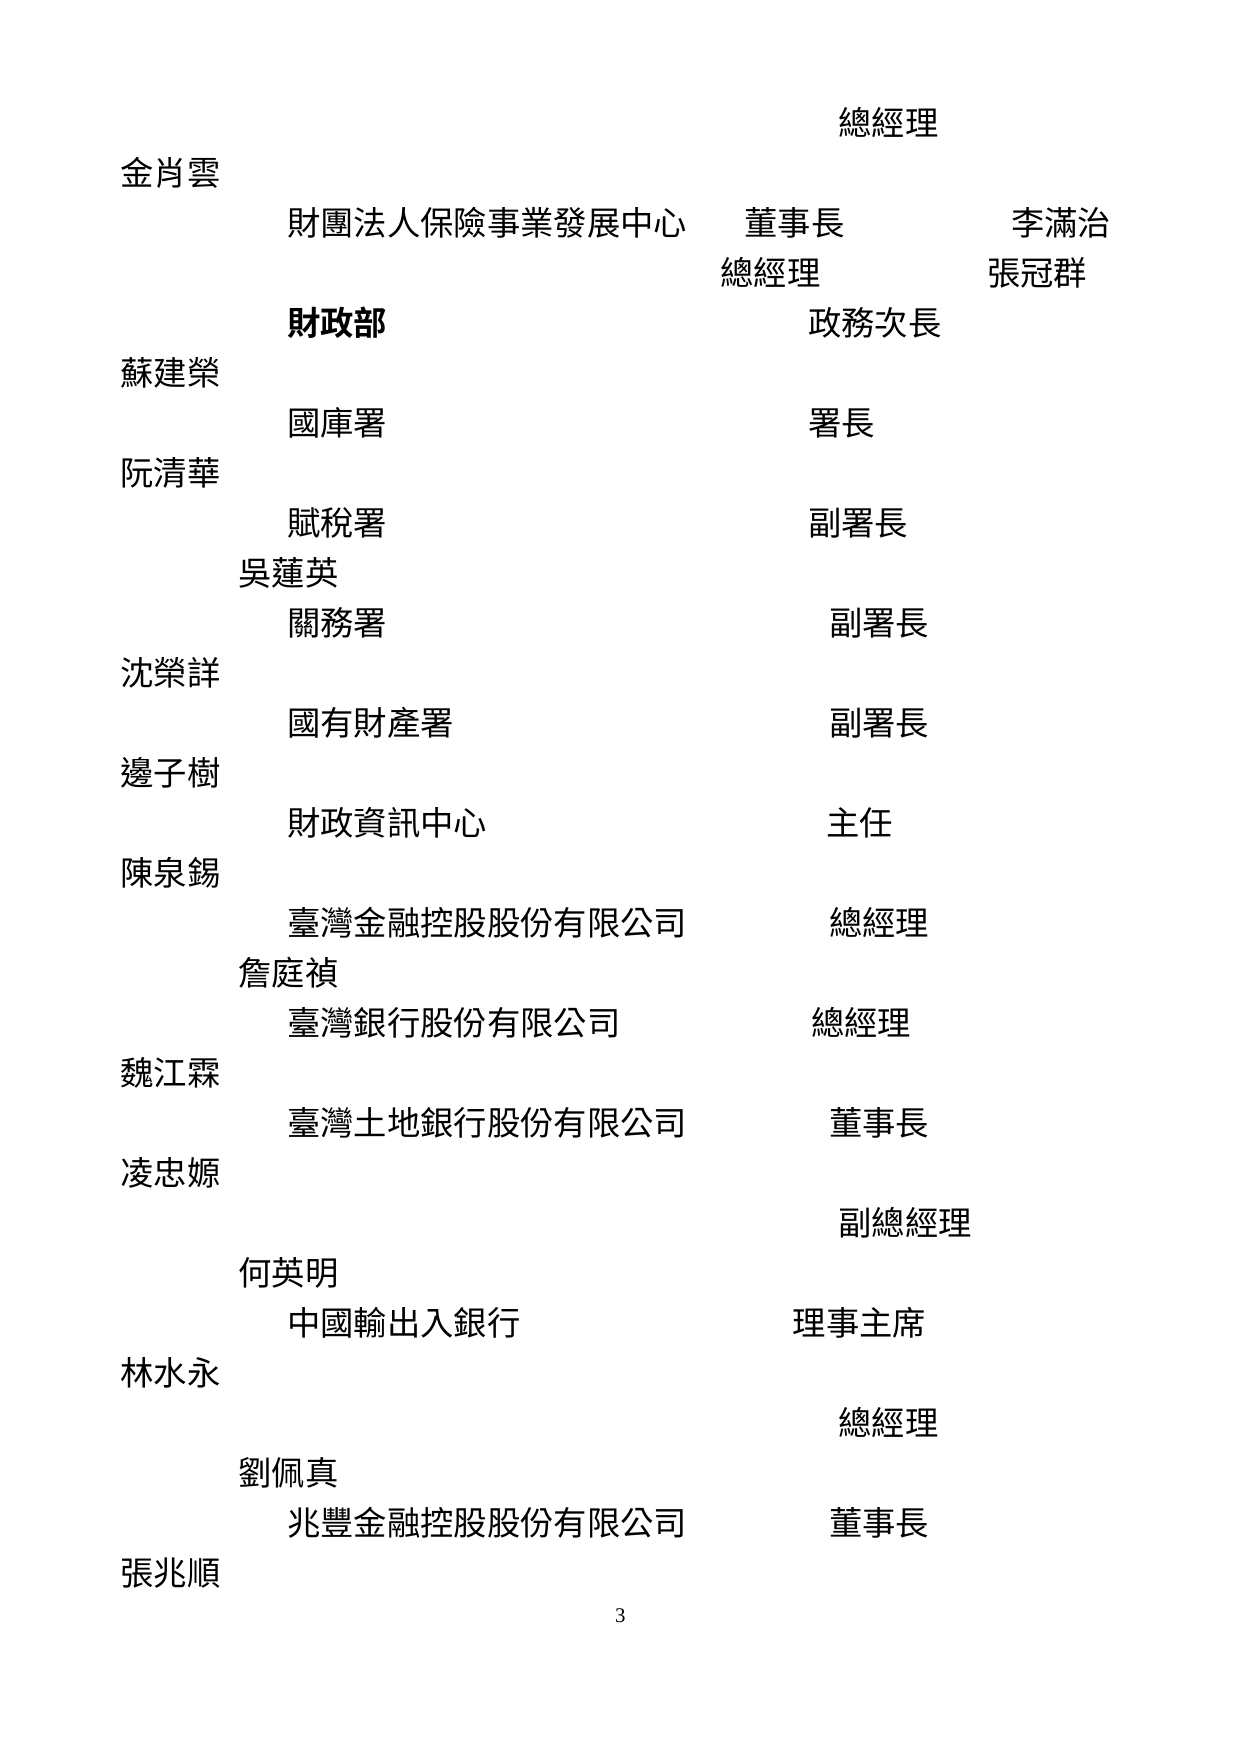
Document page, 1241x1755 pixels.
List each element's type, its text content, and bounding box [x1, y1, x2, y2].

text 財團法人保險事業發展中心 董事長 李滿治 [120, 196, 1120, 246]
text 總經理 金肖雲 [120, 96, 1120, 196]
text 財政部 政務次長 蘇建榮 [120, 296, 1120, 396]
text 國有財產署 副署長 邊子樹 [120, 696, 1120, 796]
text 臺灣土地銀行股份有限公司 董事長 凌忠嫄 [120, 1096, 1120, 1196]
text 總經理 張冠群 [120, 246, 1120, 296]
text 國庫署 署長 阮清華 [120, 396, 1120, 496]
text 總經理 劉佩真 [120, 1396, 1120, 1496]
text 臺灣金融控股股份有限公司 總經理 詹庭禎 [120, 896, 1120, 996]
text 中國輸出入銀行 理事主席 林水永 [120, 1296, 1120, 1396]
text 關務署 副署長 沈榮詳 [120, 596, 1120, 696]
text 副總經理 何英明 [120, 1196, 1120, 1296]
text 財政資訊中心 主任 陳泉錫 [120, 796, 1120, 896]
text 兆豐金融控股股份有限公司 董事長 張兆順 [120, 1496, 1120, 1596]
text 賦稅署 副署長 吳蓮英 [120, 496, 1120, 596]
text 臺灣銀行股份有限公司 總經理 魏江霖 [120, 996, 1120, 1096]
